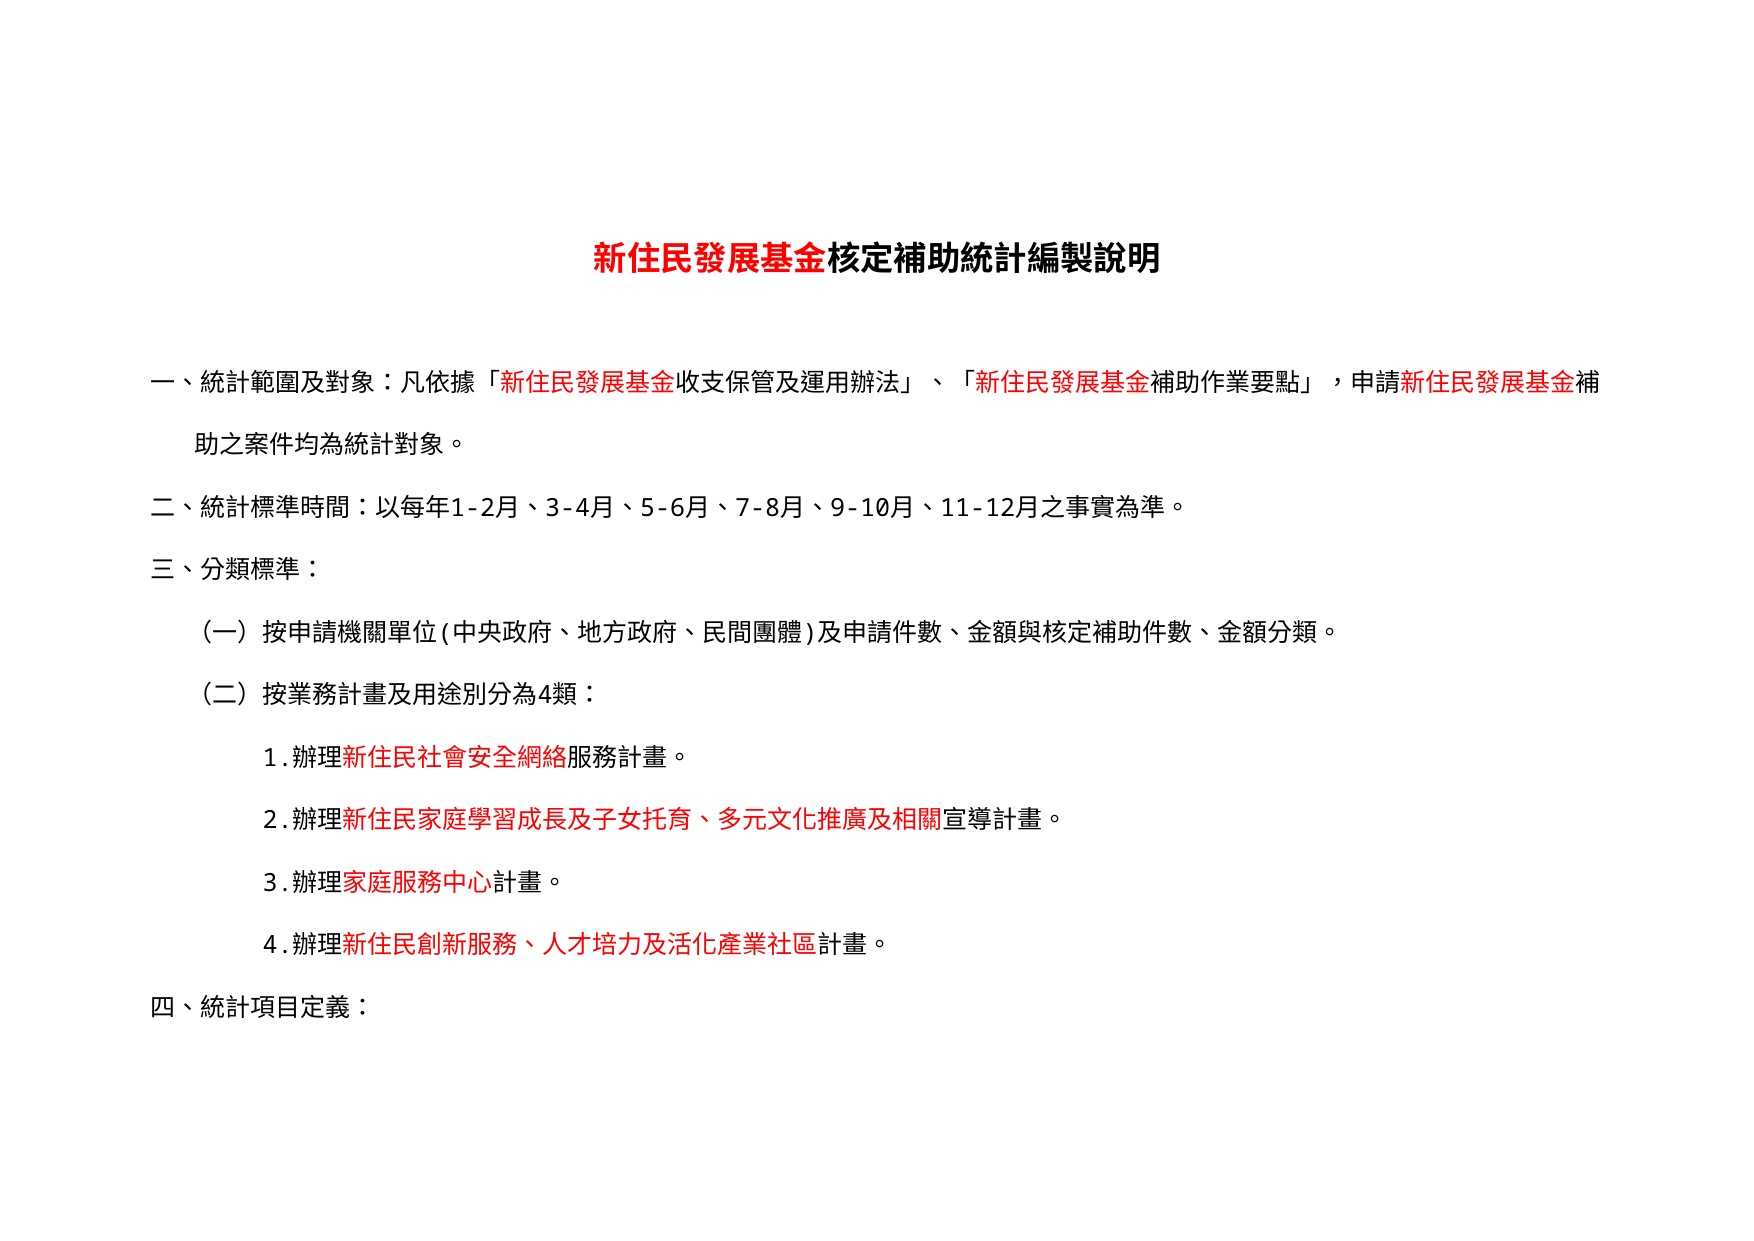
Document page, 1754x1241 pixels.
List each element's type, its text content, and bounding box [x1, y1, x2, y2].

text 三、分類標準： [150, 526, 1604, 589]
text 二、統計標準時間：以每年1-2月、3-4月、5-6月、7-8月、9-10月、11-12月之事實為準。 [150, 464, 1604, 526]
text 2.辦理新住民家庭學習成長及子女托育、多元文化推廣及相關宣導計畫。 [150, 776, 1604, 839]
text （二）按業務計畫及用途別分為4類： [150, 651, 1604, 714]
text 新住民發展基金核定補助統計編製說明 [150, 214, 1604, 276]
text 一、統計範圍及對象：凡依據「新住民發展基金收支保管及運用辦法」、「新住民發展基金補助作業要點」，申請新住民發展基金補助之案件均為統計對象。 [150, 339, 1604, 464]
text 4.辦理新住民創新服務、人才培力及活化產業社區計畫。 [150, 901, 1604, 964]
text 1.辦理新住民社會安全網絡服務計畫。 [150, 714, 1604, 776]
text （一）按申請機關單位(中央政府、地方政府、民間團體)及申請件數、金額與核定補助件數、金額分類。 [150, 589, 1604, 651]
text 3.辦理家庭服務中心計畫。 [150, 839, 1604, 901]
text 四、統計項目定義： [150, 964, 1604, 1026]
